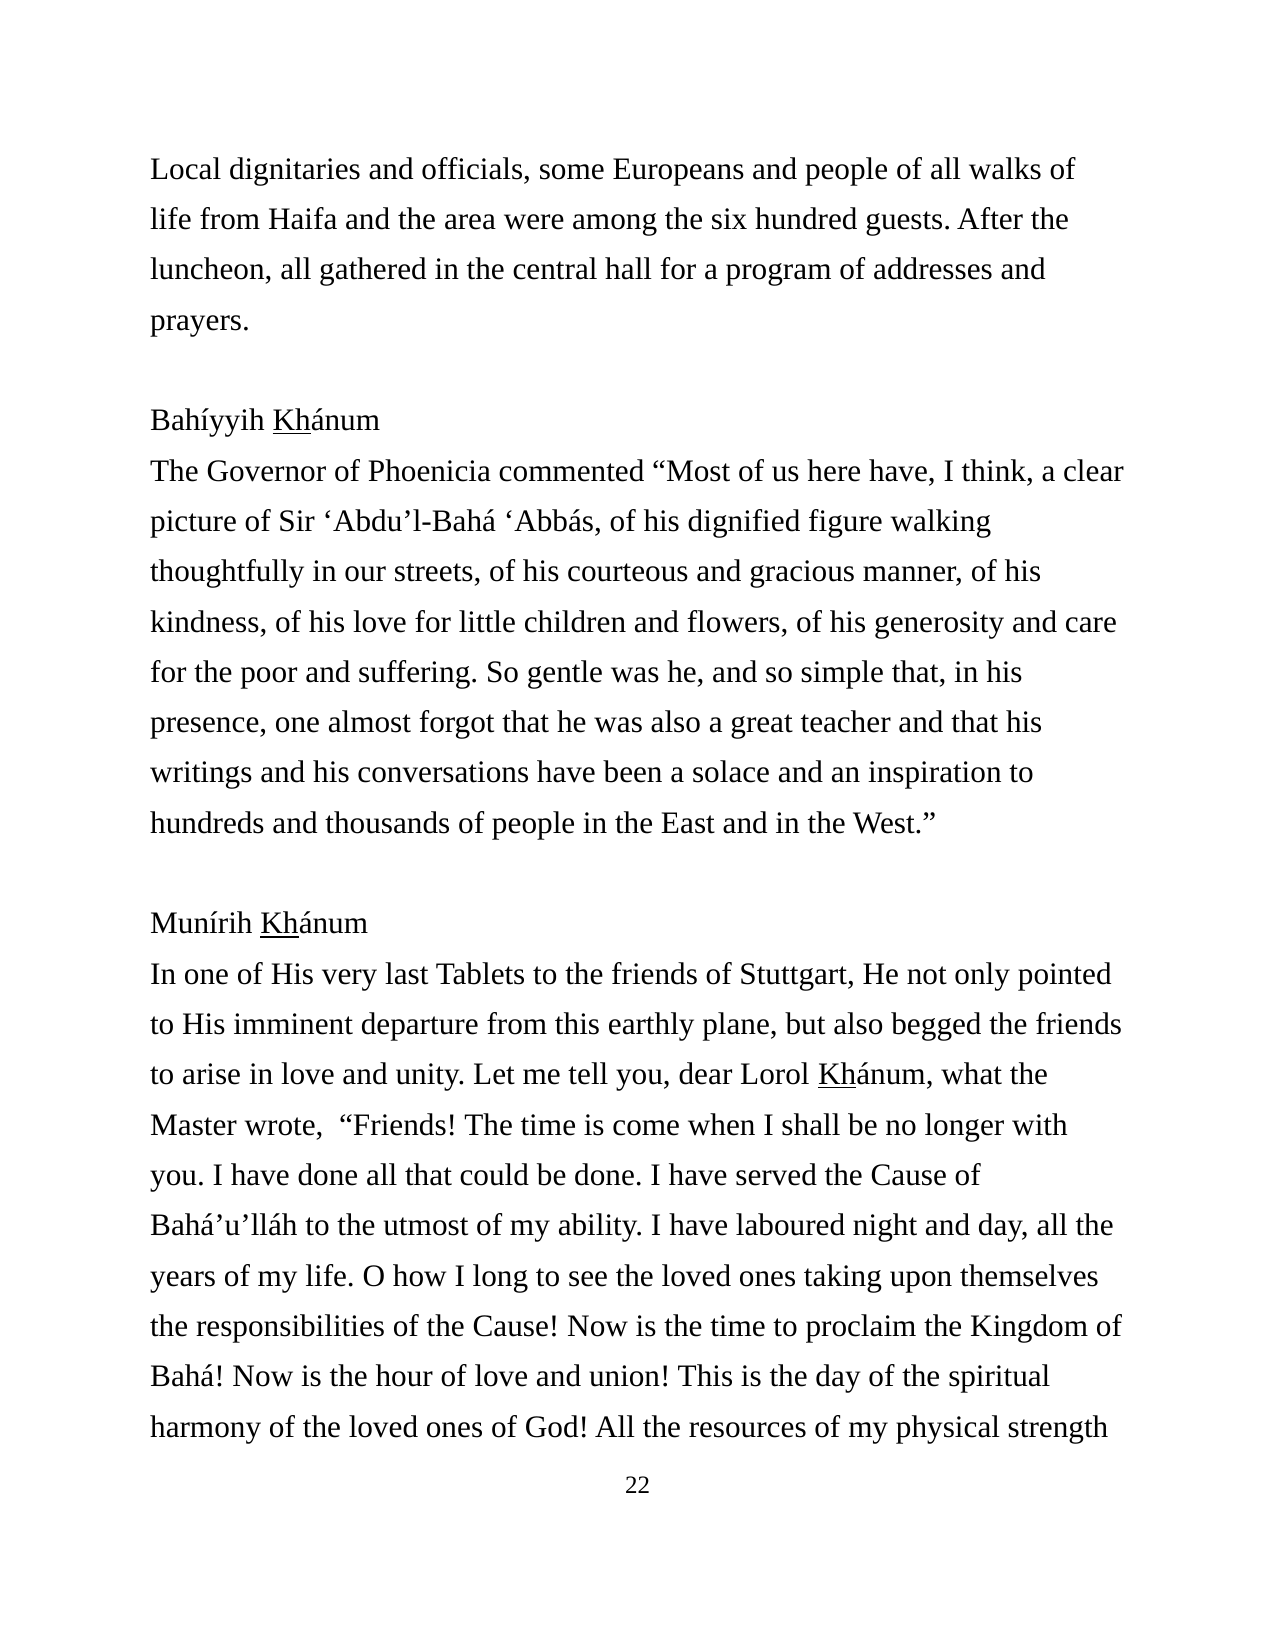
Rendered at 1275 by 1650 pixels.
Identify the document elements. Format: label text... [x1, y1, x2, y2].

text The Governor of Phoenicia commented “Most of us here have, I think, a clear picture of Sir ‘Abdu’l-Bahá ‘Abbás, of his dignified figure walking thoughtfully in our streets, of his courteous and gracious manner, of his kindness, of his love for little children and flowers, of his generosity and care for the poor and suffering. So gentle was he, and so simple that, in his presence, one almost forgot that he was also a great teacher and that his writings and his conversations have been a solace and an inspiration to hundreds and thousands of people in the East and in the West.” [150, 452, 1125, 840]
text Local dignitaries and officials, some Europeans and people of all walks of life from Haifa and the area were among the six hundred guests. After the luncheon, all gathered in the central hall for a program of addresses and prayers. [150, 150, 1125, 337]
text In one of His very last Tablets to the friends of Stuttgart, He not only pointed to His imminent departure from this earthly plane, but also begged the friends to arise in love and unity. Let me tell you, dear Lorol Khánum, what the Master wrote, “Friends! The time is come when I shall be no longer with you. I have done all that could be done. I have served the Cause of Bahá’u’lláh to the utmost of my ability. I have laboured night and day, all the years of my life. O how I long to see the loved ones taking upon themselves the responsibilities of the Cause! Now is the time to proclaim the Kingdom of Bahá! Now is the hour of love and union! This is the day of the spiritual harmony of the loved ones of God! All the resources of my physical strength [150, 955, 1125, 1444]
text Bahíyyih Khánum [150, 402, 1125, 437]
text Munírih Khánum [150, 905, 1125, 941]
